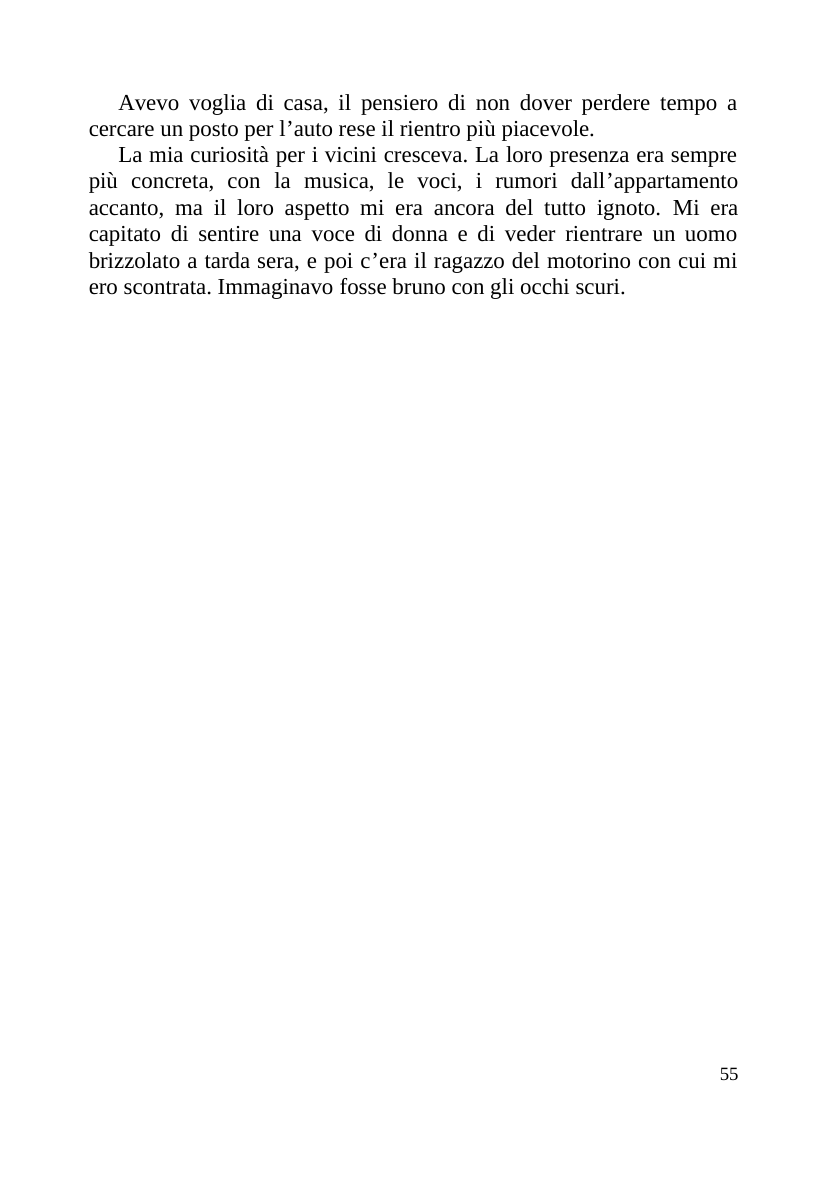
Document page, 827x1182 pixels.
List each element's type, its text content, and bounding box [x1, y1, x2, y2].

text Avevo voglia di casa, il pensiero di non dover perdere tempo a cercare un posto per l’auto rese il rientro più piacevole. [88, 88, 738, 141]
text La mia curiosità per i vicini cresceva. La loro presenza era sempre più concreta, con la musica, le voci, i rumori dall’appartamento accanto, ma il loro aspetto mi era ancora del tutto ignoto. Mi era capitato di sentire una voce di donna e di veder rientrare un uomo brizzolato a tarda sera, e poi c’era il ragazzo del motorino con cui mi ero scontrata. Immaginavo fosse bruno con gli occhi scuri. [88, 141, 738, 299]
